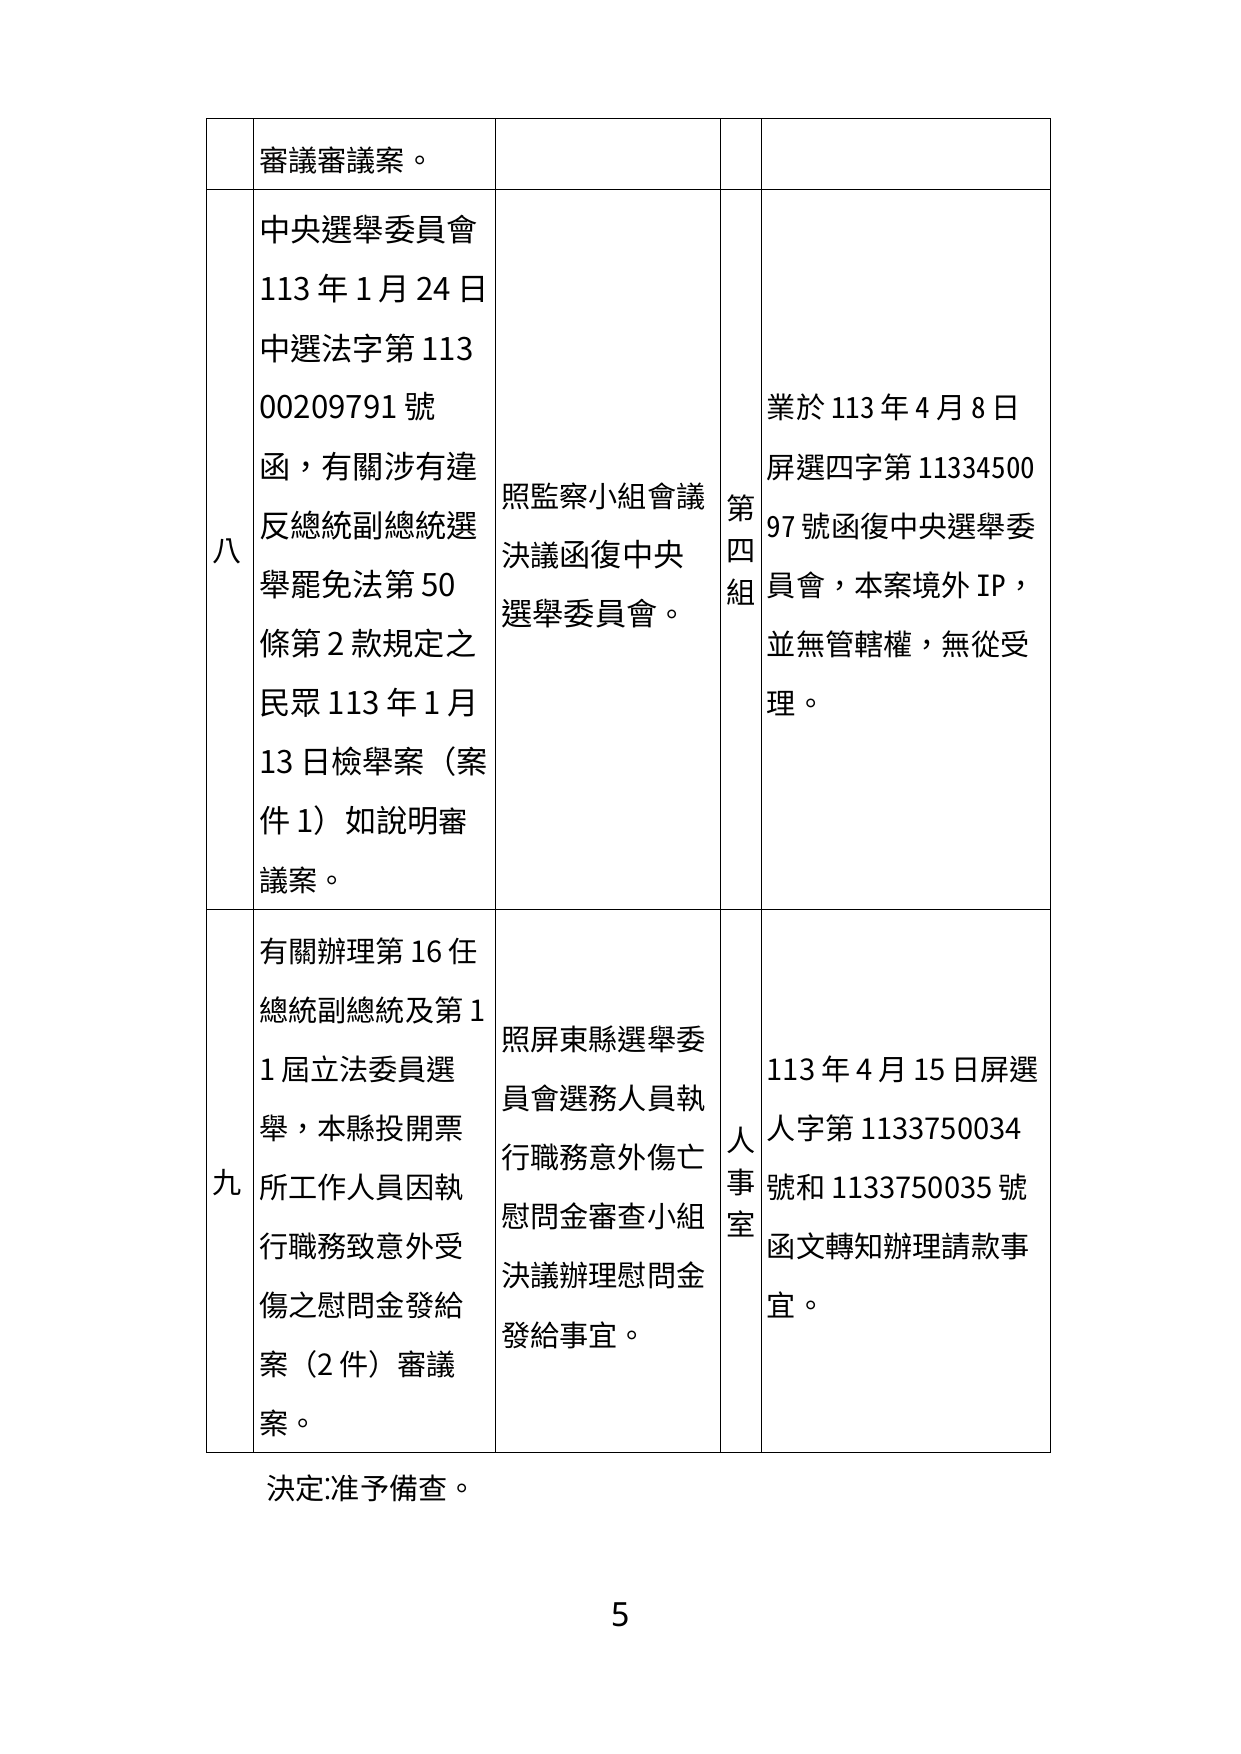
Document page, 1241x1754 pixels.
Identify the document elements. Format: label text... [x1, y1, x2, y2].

table_cell 中央選舉委員會113年1月24日中選法字第11300209791號函，有關涉有違反總統副總統選舉罷免法第50條第2款規定之民眾113年1月13日檢舉案（案件1）如說明審議案。 [254, 190, 495, 909]
table_cell [721, 119, 761, 189]
table_cell 八 [207, 190, 253, 909]
table_cell [207, 119, 253, 189]
table_cell 113年4月15日屏選人字第1133750034號和1133750035號函文轉知辦理請款事宜。 [762, 910, 1050, 1452]
table_cell 審議審議案。 [254, 119, 495, 189]
table_cell [762, 119, 1050, 189]
table_cell [496, 119, 720, 189]
table_cell 照監察小組會議決議函復中央選舉委員會。 [496, 190, 720, 909]
list 決定⁚准予備查。 [228, 1452, 1122, 1511]
table_cell 有關辦理第16任總統副總統及第11屆立法委員選舉，本縣投開票所工作人員因執行職務致意外受傷之慰問金發給案（2件）審議案。 [254, 910, 495, 1452]
table_cell 第 四 組 [721, 190, 761, 909]
table_cell 人事室 [721, 910, 761, 1452]
table_cell 業於113年4月8日屏選四字第1133450097號函復中央選舉委員會，本案境外IP，並無管轄權，無從受理。 [762, 190, 1050, 909]
table_cell 九 [207, 910, 253, 1452]
table_cell 照屏東縣選舉委員會選務人員執行職務意外傷亡慰問金審查小組決議辦理慰問金發給事宜。 [496, 910, 720, 1452]
